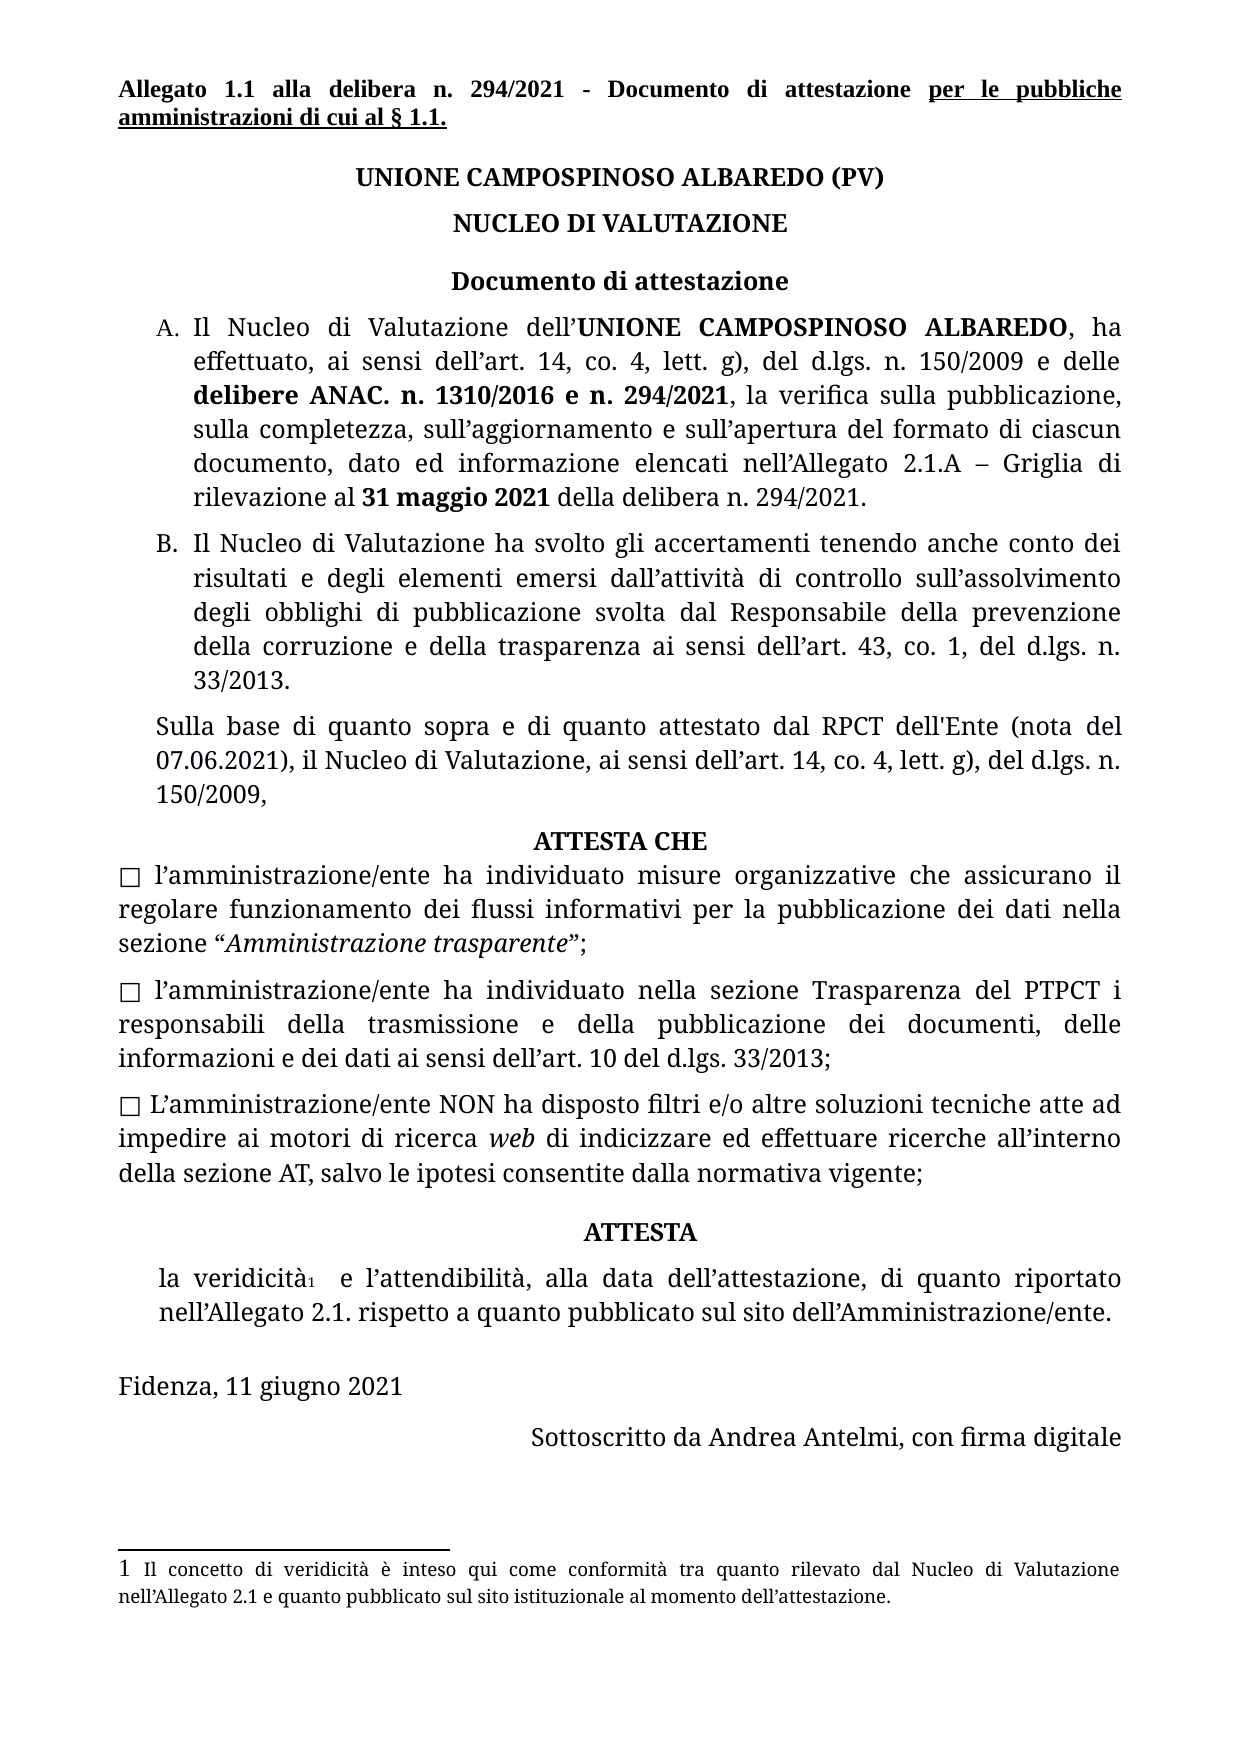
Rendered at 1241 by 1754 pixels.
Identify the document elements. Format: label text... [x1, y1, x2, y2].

text Sottoscritto da Andrea Antelmi, con firma digitale [118, 1420, 1122, 1453]
list Il Nucleo di Valutazione ha svolto gli accertamenti tenendo anche conto dei risultati e degli elementi emersi dall’attività di controllo sull’assolvimento degli obblighi di pubblicazione svolta dal Responsabile della prevenzione della corruzione e della trasparenza ai sensi dell’art. 43, co. 1, del d.lgs. n. 33/2013. [156, 526, 1122, 696]
text la veridicità e l’attendibilità, alla data dell’attestazione, di quanto riportato nell’Allegato 2.1. rispetto a quanto pubblicato sul sito dell’Amministrazione/ente. [158, 1261, 1122, 1329]
text nucleo di valutazione [118, 206, 1122, 239]
text Il concetto di veridicità è inteso qui come conformità tra quanto rilevato dal Nucleo di Valutazione nell’Allegato 2.1 e quanto pubblicato sul sito istituzionale al momento dell’attestazione. [118, 1550, 1122, 1609]
text Sulla base di quanto sopra e di quanto attestato dal RPCT dell'Ente (nota del 07.06.2021), il Nucleo di Valutazione, ai sensi dell’art. 14, co. 4, lett. g), del d.lgs. n. 150/2009, [156, 709, 1122, 811]
text □ l’amministrazione/ente ha individuato misure organizzative che assicurano il regolare funzionamento dei flussi informativi per la pubblicazione dei dati nella sezione “Amministrazione trasparente”; [118, 858, 1122, 960]
text UNIONE CAMPOSPINOSO ALBAREDO (PV) [118, 160, 1122, 193]
text □ L’amministrazione/ente NON ha disposto filtri e/o altre soluzioni tecniche atte ad impedire ai motori di ricerca web di indicizzare ed effettuare ricerche all’interno della sezione AT, salvo le ipotesi consentite dalla normativa vigente; [118, 1087, 1122, 1189]
text ATTESTA [158, 1214, 1122, 1248]
list Il Nucleo di Valutazione dell’UNIONE CAMPOSPINOSO ALBAREDO, ha effettuato, ai sensi dell’art. 14, co. 4, lett. g), del d.lgs. n. 150/2009 e delle delibere ANAC. n. 1310/2016 e n. 294/2021, la verifica sulla pubblicazione, sulla completezza, sull’aggiornamento e sull’apertura del formato di ciascun documento, dato ed informazione elencati nell’Allegato 2.1.A – Griglia di rilevazione al 31 maggio 2021 della delibera n. 294/2021. [156, 309, 1122, 514]
text Fidenza, 11 giugno 2021 [118, 1368, 1122, 1402]
text □ l’amministrazione/ente ha individuato nella sezione Trasparenza del PTPCT i responsabili della trasmissione e della pubblicazione dei documenti, delle informazioni e dei dati ai sensi dell’art. 10 del d.lgs. 33/2013; [118, 972, 1122, 1074]
text Documento di attestazione [118, 263, 1122, 297]
text ATTESTA CHE [118, 824, 1122, 858]
